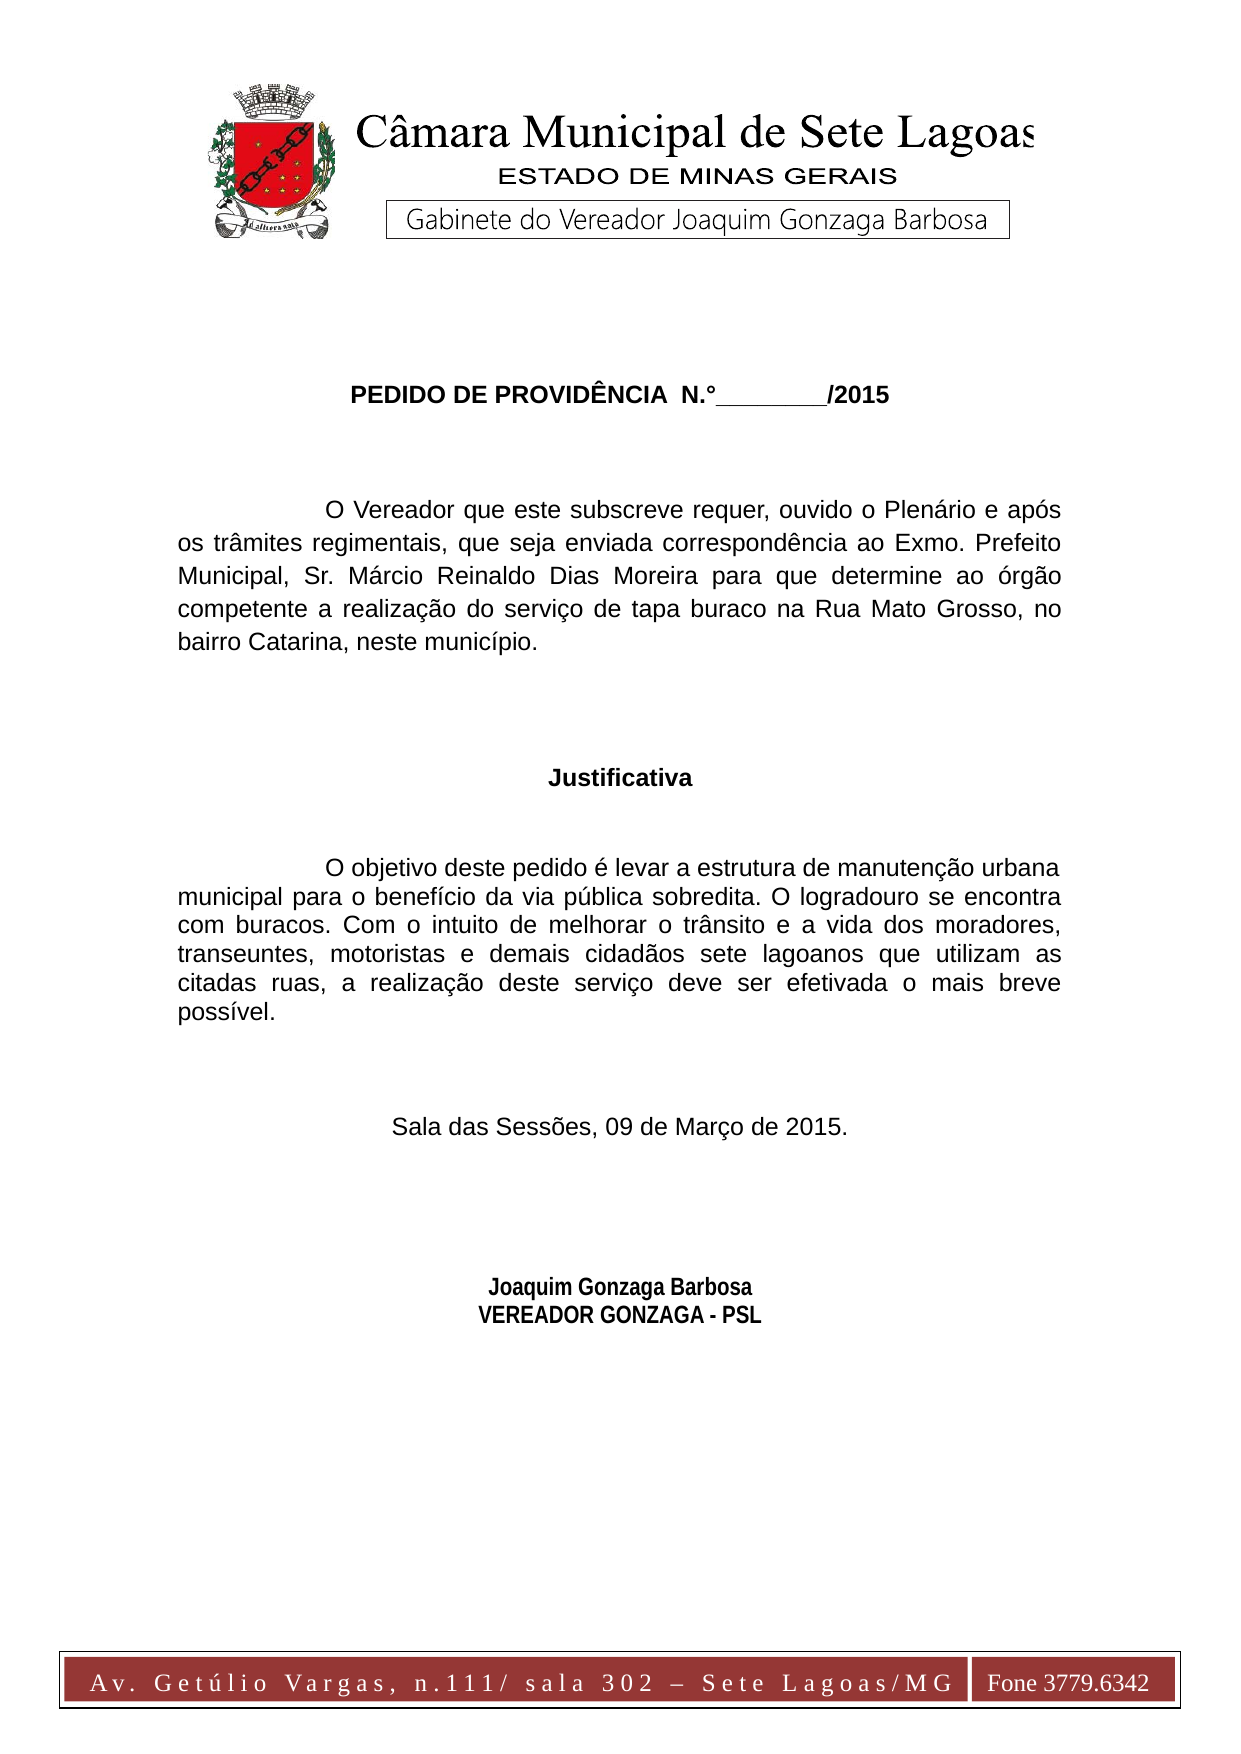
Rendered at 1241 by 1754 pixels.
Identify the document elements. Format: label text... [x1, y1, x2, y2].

text O Vereador que este subscreve requer, ouvido o Plenário e após os trâmites regimentais, que seja enviada correspondência ao Exmo. Prefeito Municipal, Sr. Márcio Reinaldo Dias Moreira para que determine ao órgão competente a realização do serviço de tapa buraco na Rua Mato Grosso, no bairro Catarina, neste município. [177, 495, 1063, 656]
text Sala das Sessões, 09 de Março de 2015. [177, 1112, 1063, 1141]
text PEDIDO DE PROVIDÊNCIA N.°________/2015 [177, 380, 1063, 409]
text VEREADOR GONZAGA - PSL [177, 1300, 1063, 1329]
text municipal para o benefício da via pública sobredita. O logradouro se encontra com buracos. Com o intuito de melhorar o trânsito e a vida dos moradores, transeuntes, motoristas e demais cidadãos sete lagoanos que utilizam as citadas ruas, a realização deste serviço deve ser efetivada o mais breve possível. [177, 882, 1063, 1026]
text Joaquim Gonzaga Barbosa [177, 1271, 1063, 1300]
text Justificativa [177, 762, 1063, 791]
text O objetivo deste pedido é levar a estrutura de manutenção urbana [177, 853, 1063, 882]
